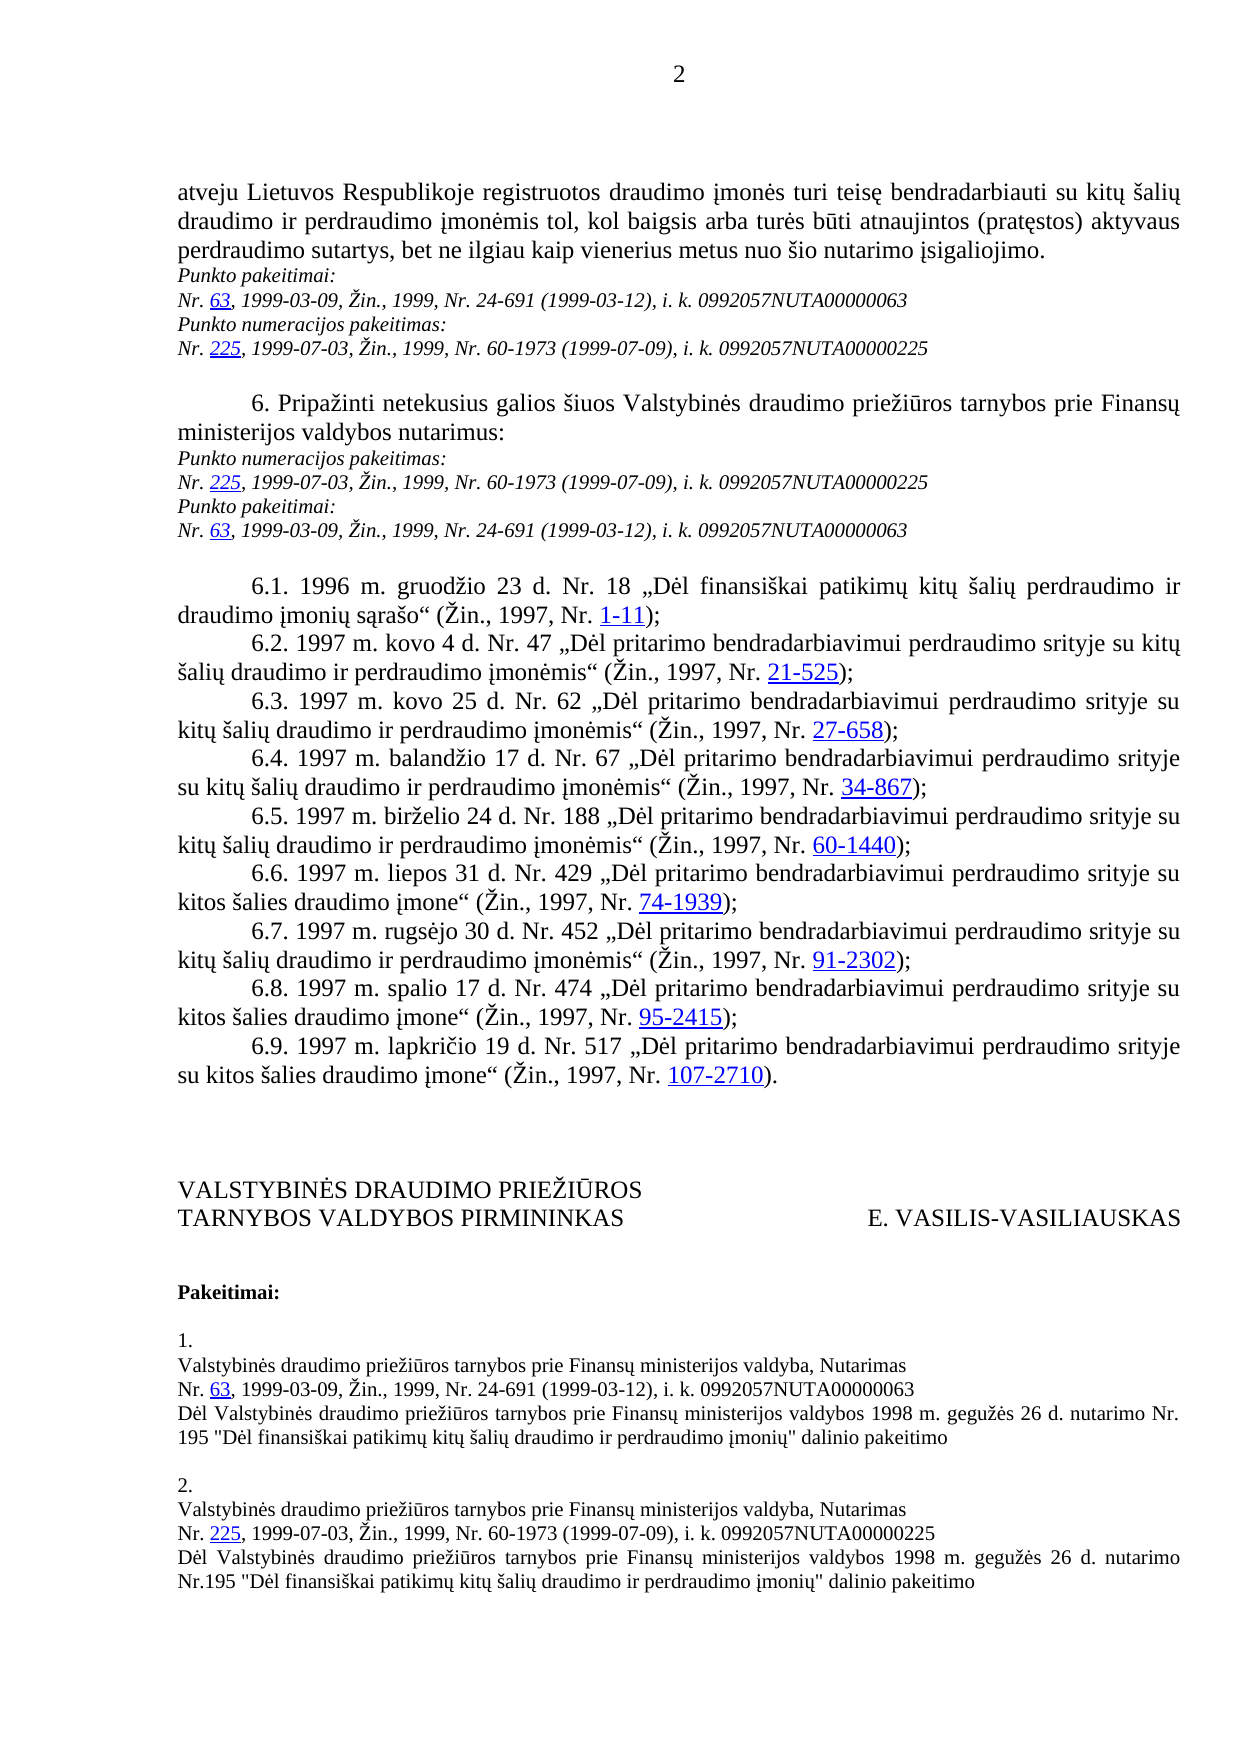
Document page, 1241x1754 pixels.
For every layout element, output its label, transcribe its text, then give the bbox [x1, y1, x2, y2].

text Valstybinės draudimo priežiūros tarnybos prie Finansų ministerijos valdyba, Nutarimas [177, 1497, 1181, 1521]
text 2. [177, 1473, 1181, 1497]
text Nr. 63, 1999-03-09, Žin., 1999, Nr. 24-691 (1999-03-12), i. k. 0992057NUTA00000063 [177, 518, 1181, 542]
text Dėl Valstybinės draudimo priežiūros tarnybos prie Finansų ministerijos valdybos 1998 m. gegužės 26 d. nutarimo Nr.195 "Dėl finansiškai patikimų kitų šalių draudimo ir perdraudimo įmonių" dalinio pakeitimo [177, 1545, 1181, 1593]
text Punkto numeracijos pakeitimas: [177, 446, 1181, 470]
text Nr. 225, 1999-07-03, Žin., 1999, Nr. 60-1973 (1999-07-09), i. k. 0992057NUTA00000225 [177, 336, 1181, 360]
text 6.7. 1997 m. rugsėjo 30 d. Nr. 452 „Dėl pritarimo bendradarbiavimui perdraudimo srityje su kitų šalių draudimo ir perdraudimo įmonėmis“ (Žin., 1997, Nr. 91-2302); [177, 916, 1181, 973]
text 6.9. 1997 m. lapkričio 19 d. Nr. 517 „Dėl pritarimo bendradarbiavimui perdraudimo srityje su kitos šalies draudimo įmone“ (Žin., 1997, Nr. 107-2710). [177, 1031, 1181, 1088]
text 6.3. 1997 m. kovo 25 d. Nr. 62 „Dėl pritarimo bendradarbiavimui perdraudimo srityje su kitų šalių draudimo ir perdraudimo įmonėmis“ (Žin., 1997, Nr. 27-658); [177, 686, 1181, 743]
text 6.1. 1996 m. gruodžio 23 d. Nr. 18 „Dėl finansiškai patikimų kitų šalių perdraudimo ir draudimo įmonių sąrašo“ (Žin., 1997, Nr. 1-11); [177, 571, 1181, 628]
text Punkto pakeitimai: [177, 494, 1181, 518]
text 1. [177, 1328, 1181, 1352]
text 6.2. 1997 m. kovo 4 d. Nr. 47 „Dėl pritarimo bendradarbiavimui perdraudimo srityje su kitų šalių draudimo ir perdraudimo įmonėmis“ (Žin., 1997, Nr. 21-525); [177, 628, 1181, 686]
text Valstybinės draudimo priežiūros tarnybos prie Finansų ministerijos valdyba, Nutarimas [177, 1352, 1181, 1377]
text Nr. 63, 1999-03-09, Žin., 1999, Nr. 24-691 (1999-03-12), i. k. 0992057NUTA00000063 [177, 1377, 1181, 1401]
text tarnybos valdybos pirmininkas E. Vasilis-Vasiliauskas [177, 1203, 1181, 1232]
text 6.4. 1997 m. balandžio 17 d. Nr. 67 „Dėl pritarimo bendradarbiavimui perdraudimo srityje su kitų šalių draudimo ir perdraudimo įmonėmis“ (Žin., 1997, Nr. 34-867); [177, 743, 1181, 801]
text Pakeitimai: [177, 1280, 1181, 1304]
text 6.8. 1997 m. spalio 17 d. Nr. 474 „Dėl pritarimo bendradarbiavimui perdraudimo srityje su kitos šalies draudimo įmone“ (Žin., 1997, Nr. 95-2415); [177, 973, 1181, 1031]
text Valstybinės draudimo priežiūros [177, 1175, 1181, 1203]
text Dėl Valstybinės draudimo priežiūros tarnybos prie Finansų ministerijos valdybos 1998 m. gegužės 26 d. nutarimo Nr. 195 "Dėl finansiškai patikimų kitų šalių draudimo ir perdraudimo įmonių" dalinio pakeitimo [177, 1401, 1181, 1449]
text Nr. 63, 1999-03-09, Žin., 1999, Nr. 24-691 (1999-03-12), i. k. 0992057NUTA00000063 [177, 287, 1181, 312]
text Nr. 225, 1999-07-03, Žin., 1999, Nr. 60-1973 (1999-07-09), i. k. 0992057NUTA00000225 [177, 1521, 1181, 1545]
text 6.5. 1997 m. birželio 24 d. Nr. 188 „Dėl pritarimo bendradarbiavimui perdraudimo srityje su kitų šalių draudimo ir perdraudimo įmonėmis“ (Žin., 1997, Nr. 60-1440); [177, 801, 1181, 858]
text Punkto numeracijos pakeitimas: [177, 312, 1181, 336]
text 6.6. 1997 m. liepos 31 d. Nr. 429 „Dėl pritarimo bendradarbiavimui perdraudimo srityje su kitos šalies draudimo įmone“ (Žin., 1997, Nr. 74-1939); [177, 858, 1181, 916]
text Punkto pakeitimai: [177, 263, 1181, 287]
text atveju Lietuvos Respublikoje registruotos draudimo įmonės turi teisę bendradarbiauti su kitų šalių draudimo ir perdraudimo įmonėmis tol, kol baigsis arba turės būti atnaujintos (pratęstos) aktyvaus perdraudimo sutartys, bet ne ilgiau kaip vienerius metus nuo šio nutarimo įsigaliojimo. [177, 177, 1181, 263]
text Nr. 225, 1999-07-03, Žin., 1999, Nr. 60-1973 (1999-07-09), i. k. 0992057NUTA00000225 [177, 470, 1181, 494]
text 6. Pripažinti netekusius galios šiuos Valstybinės draudimo priežiūros tarnybos prie Finansų ministerijos valdybos nutarimus: [177, 388, 1181, 446]
